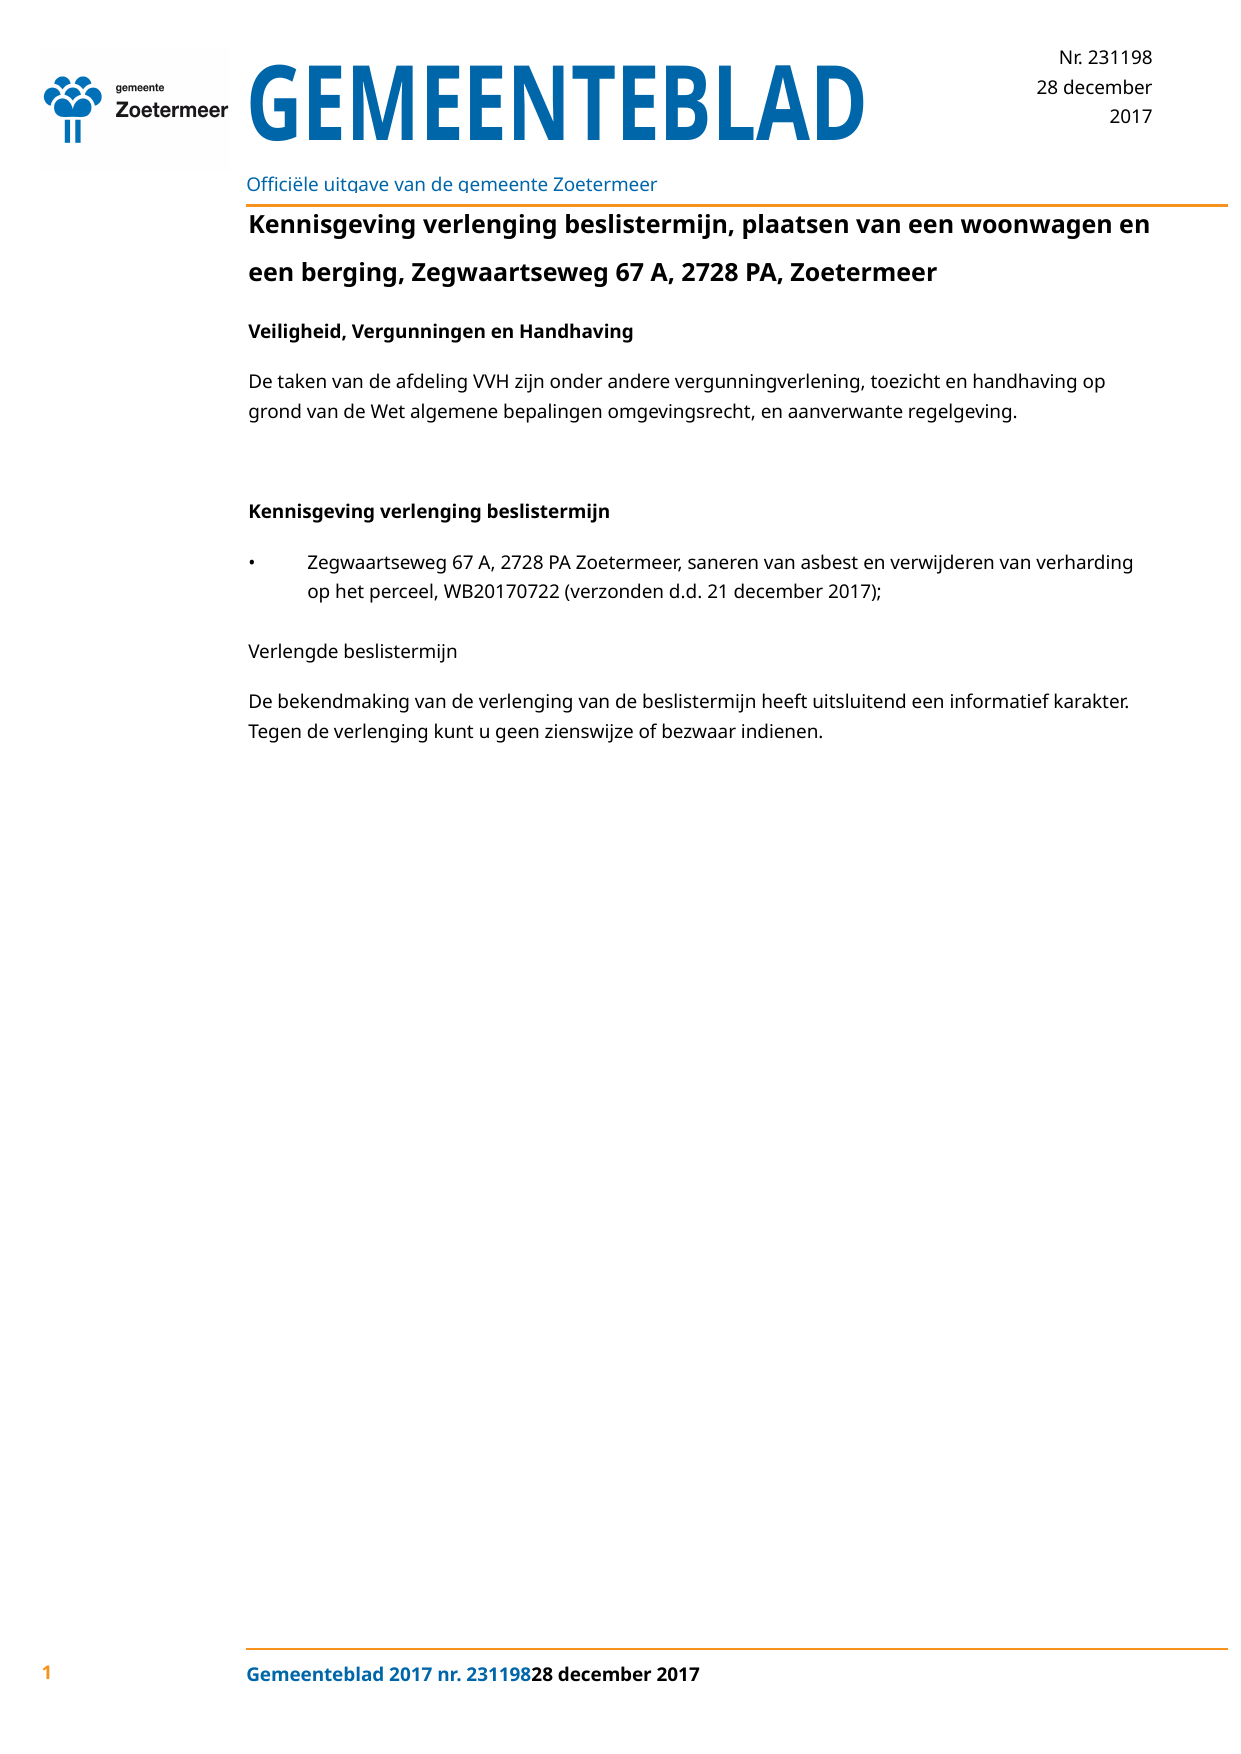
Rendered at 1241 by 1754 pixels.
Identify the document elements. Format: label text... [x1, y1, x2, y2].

text De bekendmaking van de verlenging van de beslistermijn heeft uitsluitend een informatief karakter. Tegen de verlenging kunt u geen zienswijze of bezwaar indienen. [248, 688, 1152, 744]
text Verlengde beslistermijn [248, 638, 1152, 664]
text Veiligheid, Vergunningen en Handhaving [248, 318, 1152, 344]
text De taken van de afdeling VVH zijn onder andere vergunningverlening, toezicht en handhaving op grond van de Wet algemene bepalingen omgevingsrecht, en aanverwante regelgeving. [248, 368, 1152, 424]
picture [41, 47, 231, 172]
text Kennisgeving verlenging beslistermijn, plaatsen van een woonwagen en een berging, Zegwaartseweg 67 A, 2728 PA, Zoetermeer [248, 207, 1152, 288]
list Zegwaartseweg 67 A, 2728 PA Zoetermeer, saneren van asbest en verwijderen van verharding op het perceel, WB20170722 (verzonden d.d. 21 december 2017); [248, 549, 1152, 604]
text Kennisgeving verlenging beslistermijn [248, 499, 1152, 524]
